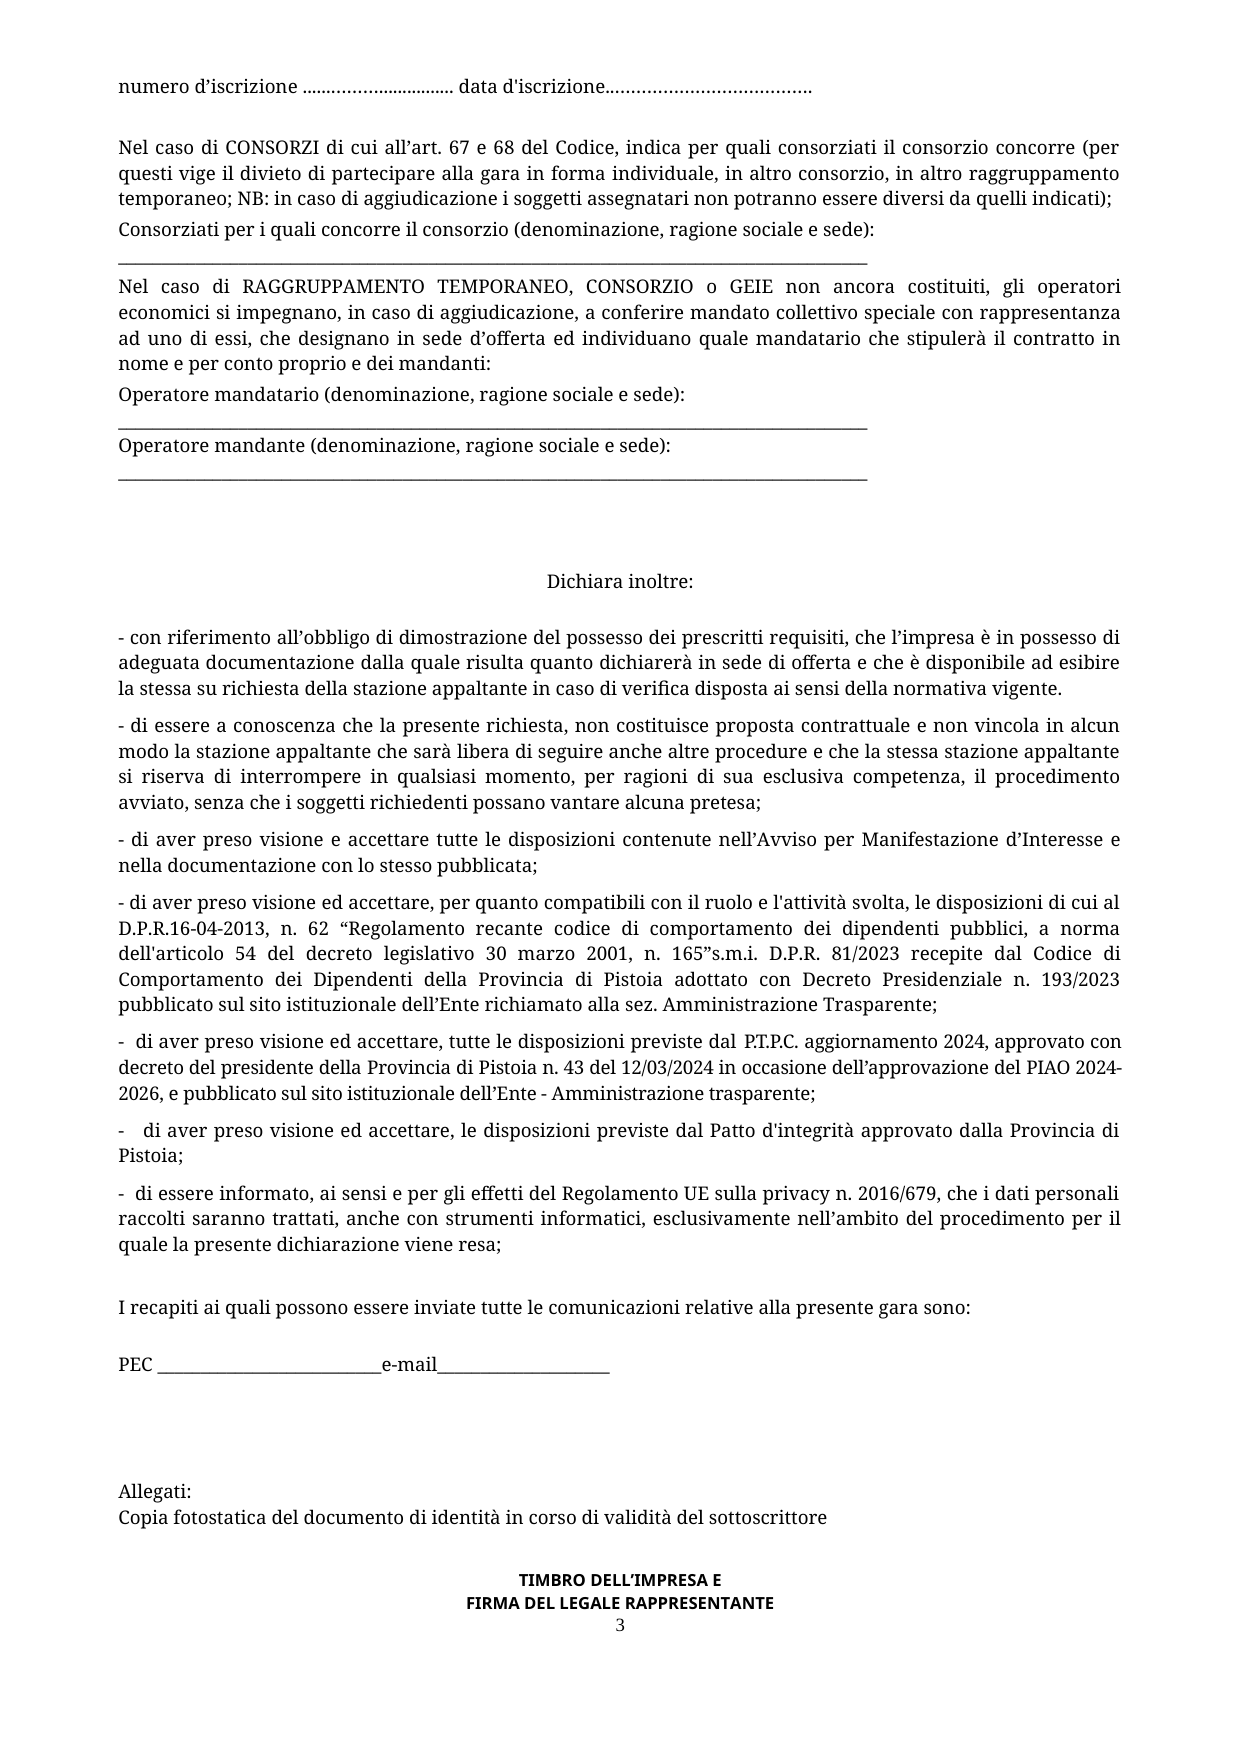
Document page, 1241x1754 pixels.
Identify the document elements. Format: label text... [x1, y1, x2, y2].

text - di essere a conoscenza che la presente richiesta, non costituisce proposta contrattuale e non vincola in alcun modo la stazione appaltante che sarà libera di seguire anche altre procedure e che la stessa stazione appaltante si riserva di interrompere in qualsiasi momento, per ragioni di sua esclusiva competenza, il procedimento avviato, senza che i soggetti richiedenti possano vantare alcuna pretesa; [118, 712, 1122, 814]
text I recapiti ai quali possono essere inviate tutte le comunicazioni relative alla presente gara sono: [118, 1294, 1122, 1319]
text Consorziati per i quali concorre il consorzio (denominazione, ragione sociale e sede): [118, 217, 1122, 242]
text _______________________________________________________________________________________ [118, 458, 1122, 484]
text numero d’iscrizione ......………................ data d'iscrizione..………………………………. [118, 74, 1122, 99]
text - di aver preso visione ed accettare, le disposizioni previste dal Patto d'integrità approvato dalla Provincia di Pistoia; [118, 1117, 1122, 1168]
text Dichiara inoltre: [118, 569, 1122, 594]
text - di aver preso visione ed accettare, per quanto compatibili con il ruolo e l'attività svolta, le disposizioni di cui al D.P.R.16-04-2013, n. 62 “Regolamento recante codice di comportamento dei dipendenti pubblici, a norma dell'articolo 54 del decreto legislativo 30 marzo 2001, n. 165”s.m.i. D.P.R. 81/2023 recepite dal Codice di Comportamento dei Dipendenti della Provincia di Pistoia adottato con Decreto Presidenziale n. 193/2023 pubblicato sul sito istituzionale dell’Ente richiamato alla sez. Amministrazione Trasparente; [118, 889, 1122, 1017]
text Nel caso di RAGGRUPPAMENTO TEMPORANEO, CONSORZIO o GEIE non ancora costituiti, gli operatori economici si impegnano, in caso di aggiudicazione, a conferire mandato collettivo speciale con rappresentanza ad uno di essi, che designano in sede d’offerta ed individuano quale mandatario che stipulerà il contratto in nome e per conto proprio e dei mandanti: [118, 274, 1122, 376]
text Operatore mandatario (denominazione, ragione sociale e sede): [118, 382, 1122, 407]
text Nel caso di CONSORZI di cui all’art. 67 e 68 del Codice, indica per quali consorziati il consorzio concorre (per questi vige il divieto di partecipare alla gara in forma individuale, in altro consorzio, in altro raggruppamento temporaneo; NB: in caso di aggiudicazione i soggetti assegnatari non potranno essere diversi da quelli indicati); [118, 134, 1122, 211]
text Copia fotostatica del documento di identità in corso di validità del sottoscrittore [118, 1504, 1122, 1530]
text - di aver preso visione e accettare tutte le disposizioni contenute nell’Avviso per Manifestazione d’Interesse e nella documentazione con lo stesso pubblicata; [118, 826, 1122, 877]
text Operatore mandante (denominazione, ragione sociale e sede): [118, 433, 1122, 458]
text Allegati: [118, 1479, 1122, 1504]
text - con riferimento all’obbligo di dimostrazione del possesso dei prescritti requisiti, che l’impresa è in possesso di adeguata documentazione dalla quale risulta quanto dichiarerà in sede di offerta e che è disponibile ad esibire la stessa su richiesta della stazione appaltante in caso di verifica disposta ai sensi della normativa vigente. [118, 624, 1122, 701]
text PEC __________________________e-mail____________________ [118, 1351, 1122, 1377]
text _______________________________________________________________________________________ [118, 242, 1122, 268]
text - di aver preso visione ed accettare, tutte le disposizioni previste dal P.T.P.C. aggiornamento 2024, APPROVATO CON DECRETO DEL PRESIDENTE DELLA PROVINCIA DI PISTOIA n. 43 del 12/03/2024 in occasione dell’approvazione del PIAO 2024-2026, E PUBBLICATO SUL SITO ISTITUZIONALE DELL’ENTE - AMMINISTRAZIONE TRASPARENTE; [118, 1029, 1122, 1105]
text - di essere informato, ai sensi e per gli effetti del Regolamento UE sulla privacy n. 2016/679, che i dati personali raccolti saranno trattati, anche con strumenti informatici, esclusivamente nell’ambito del procedimento per il quale la presente dichiarazione viene resa; [118, 1180, 1122, 1257]
text _______________________________________________________________________________________ [118, 407, 1122, 433]
